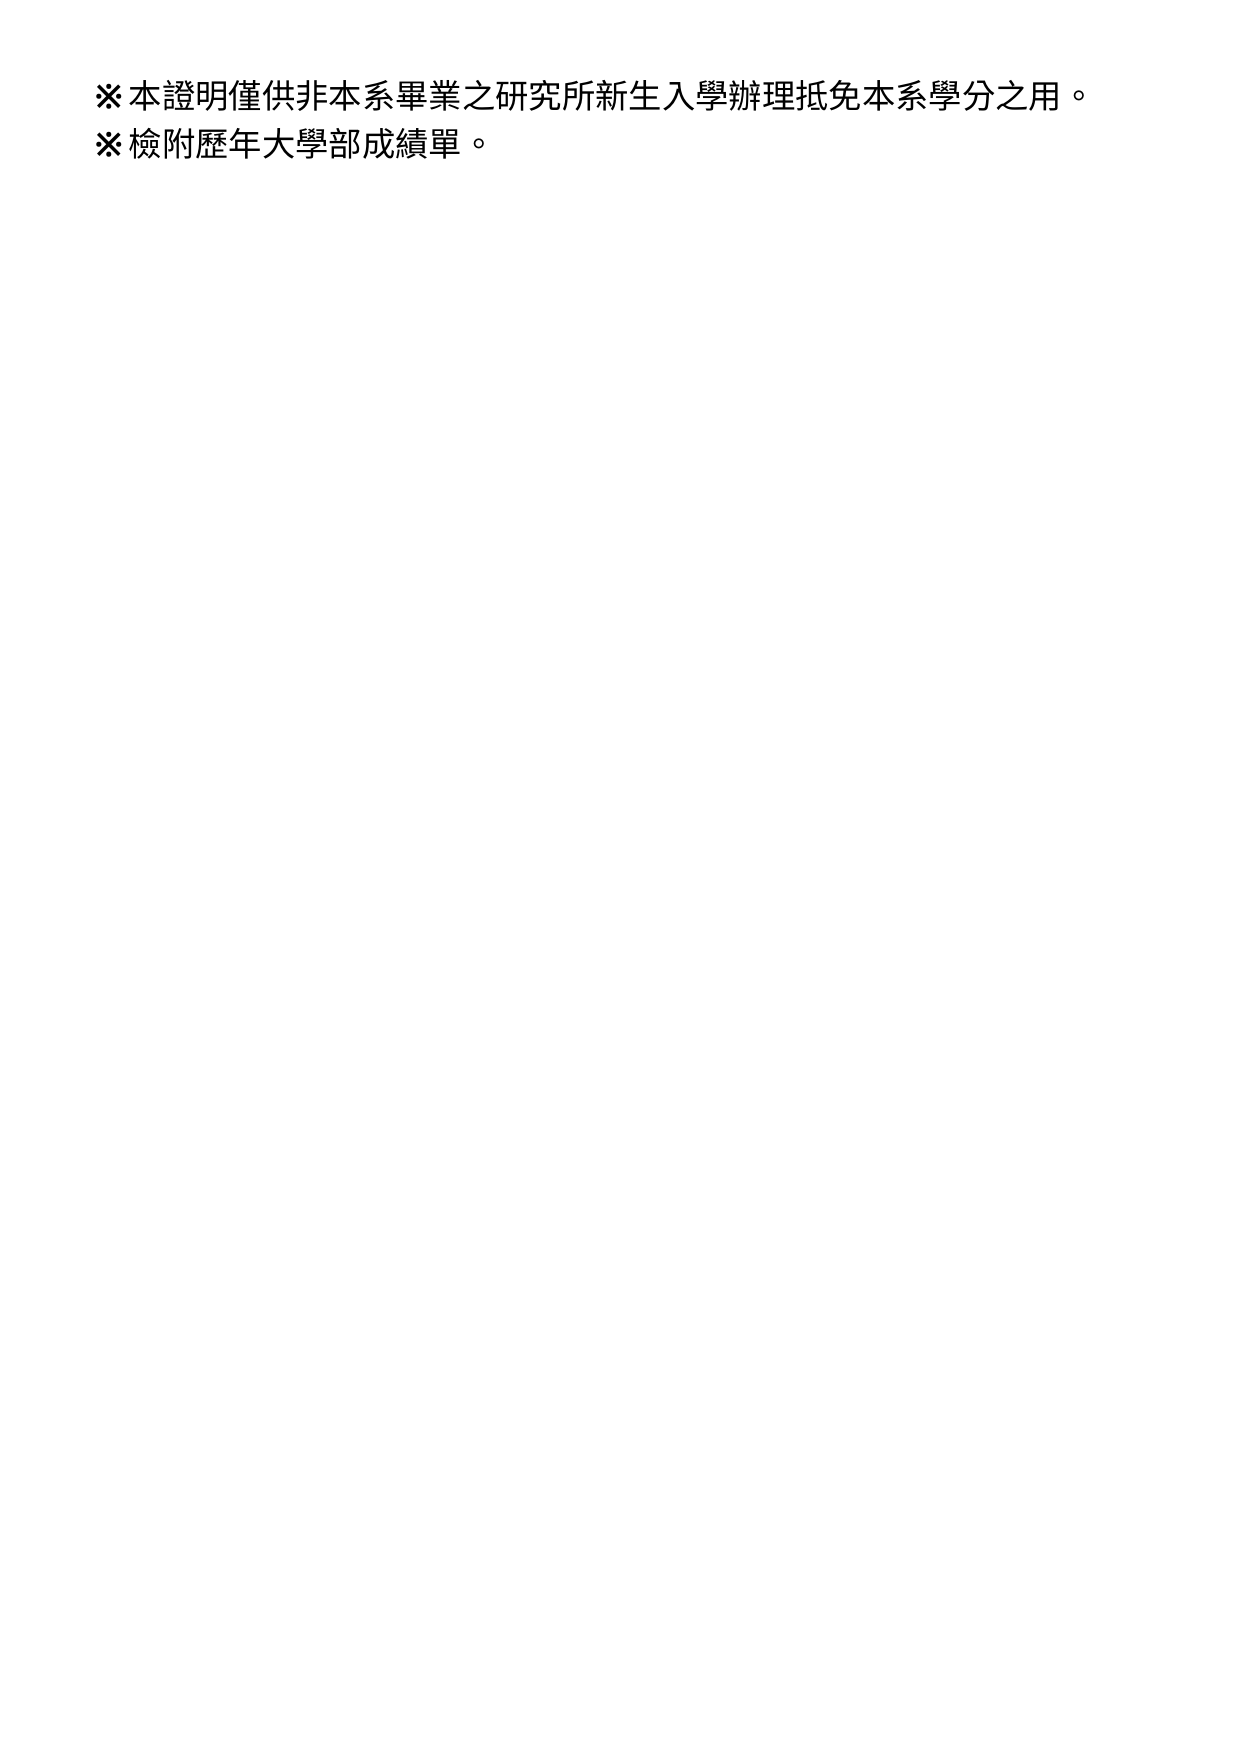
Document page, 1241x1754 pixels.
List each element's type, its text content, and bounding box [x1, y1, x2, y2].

text ※本證明僅供非本系畢業之研究所新生入學辦理抵免本系學分之用。 [89, 69, 1240, 118]
text ※檢附歷年大學部成績單。 [89, 118, 1240, 166]
